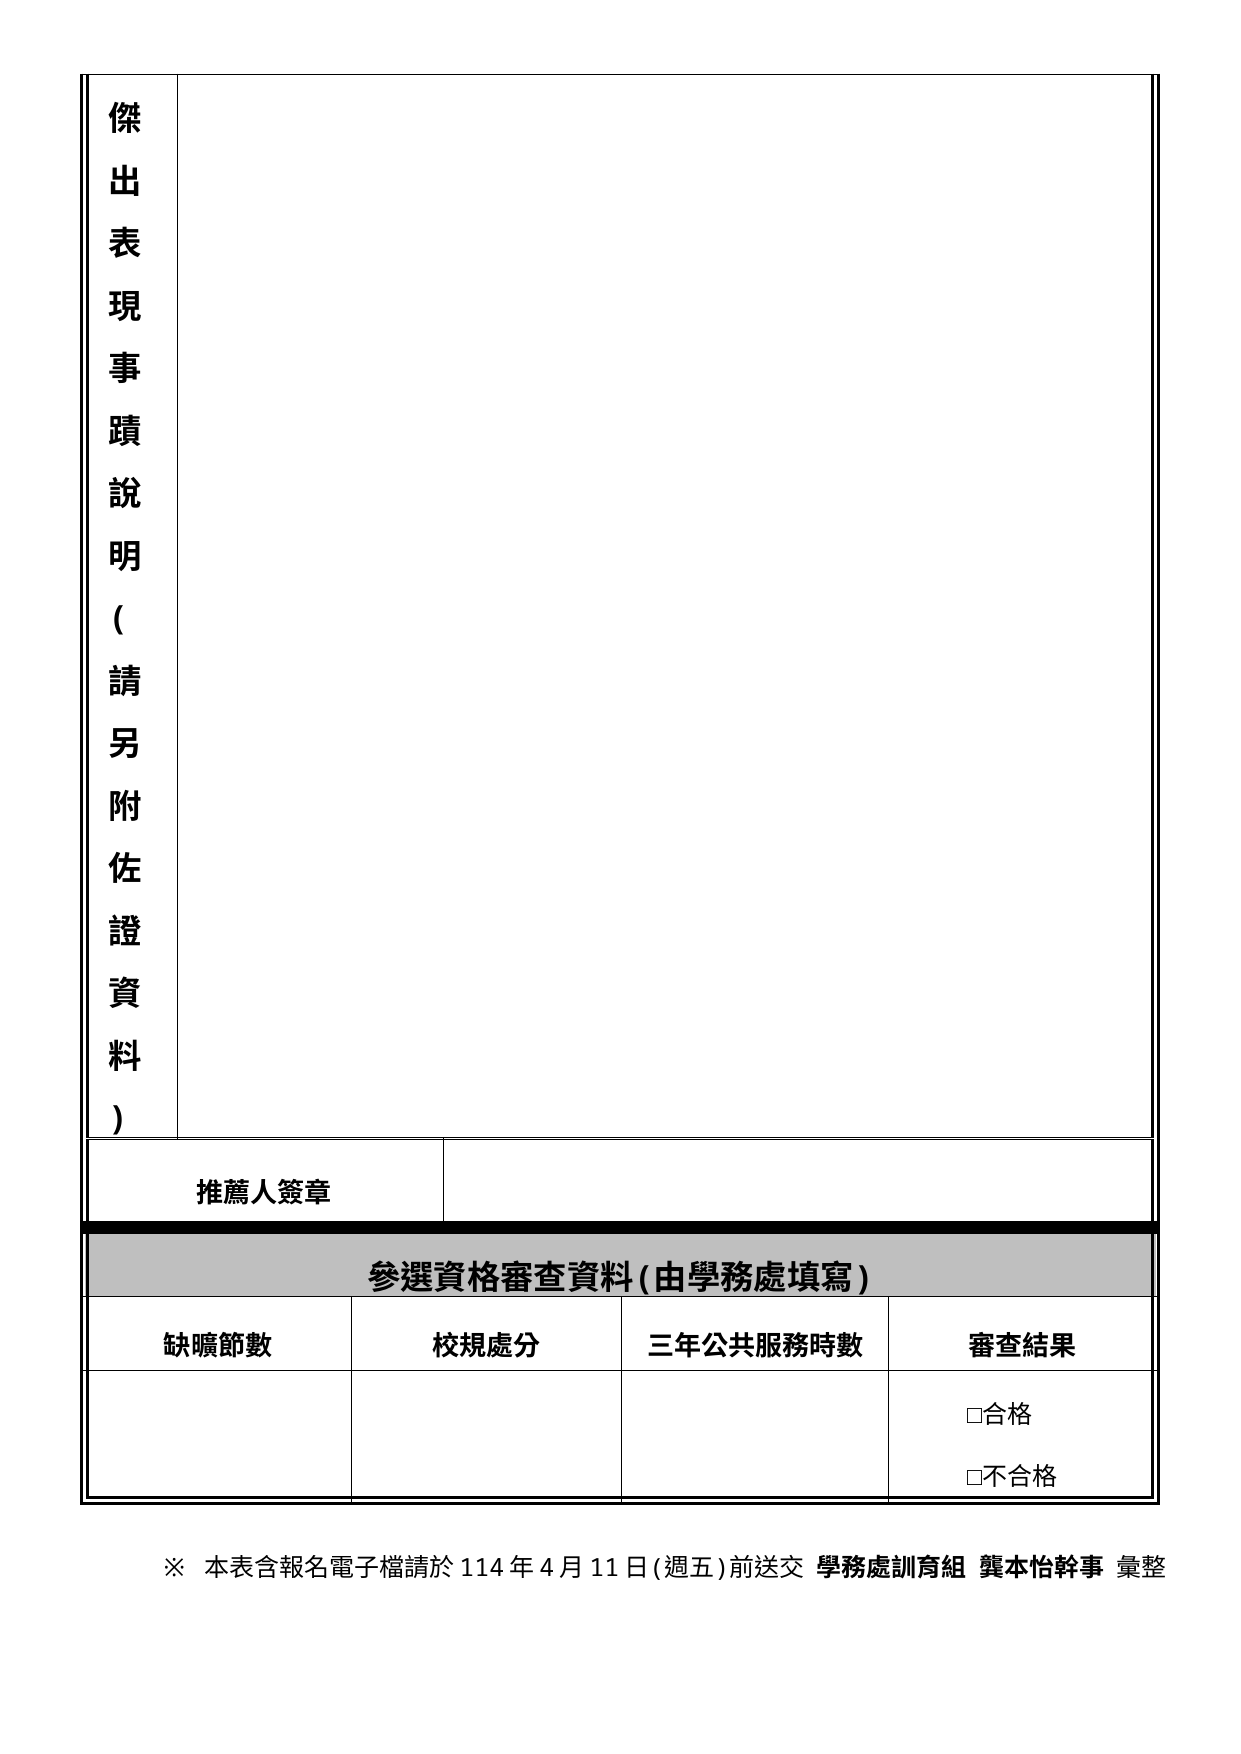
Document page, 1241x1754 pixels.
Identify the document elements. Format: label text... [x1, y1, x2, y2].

table_cell 傑出表現事蹟說明 (請另附佐證資料) [89, 75, 177, 1137]
table_cell 三年公共服務時數 [622, 1297, 888, 1369]
table_cell [178, 75, 1151, 1137]
table_cell 參選資格審查資料(由學務處填寫) [89, 1234, 1151, 1296]
text ※ 本表含報名電子檔請於114年4月11日(週五)前送交 學務處訓育組 龔本怡幹事 彙整 [74, 1524, 1167, 1586]
table_cell 審查結果 [889, 1297, 1151, 1369]
table_cell [89, 1371, 351, 1496]
table_cell 缺曠節數 [89, 1297, 351, 1369]
table_cell 推薦人簽章 [89, 1140, 443, 1221]
table_cell [622, 1371, 888, 1496]
table_cell 校規處分 [352, 1297, 621, 1369]
table_cell □合格 □不合格 [889, 1371, 1151, 1496]
table_cell [352, 1371, 621, 1496]
table_cell [444, 1140, 1151, 1221]
